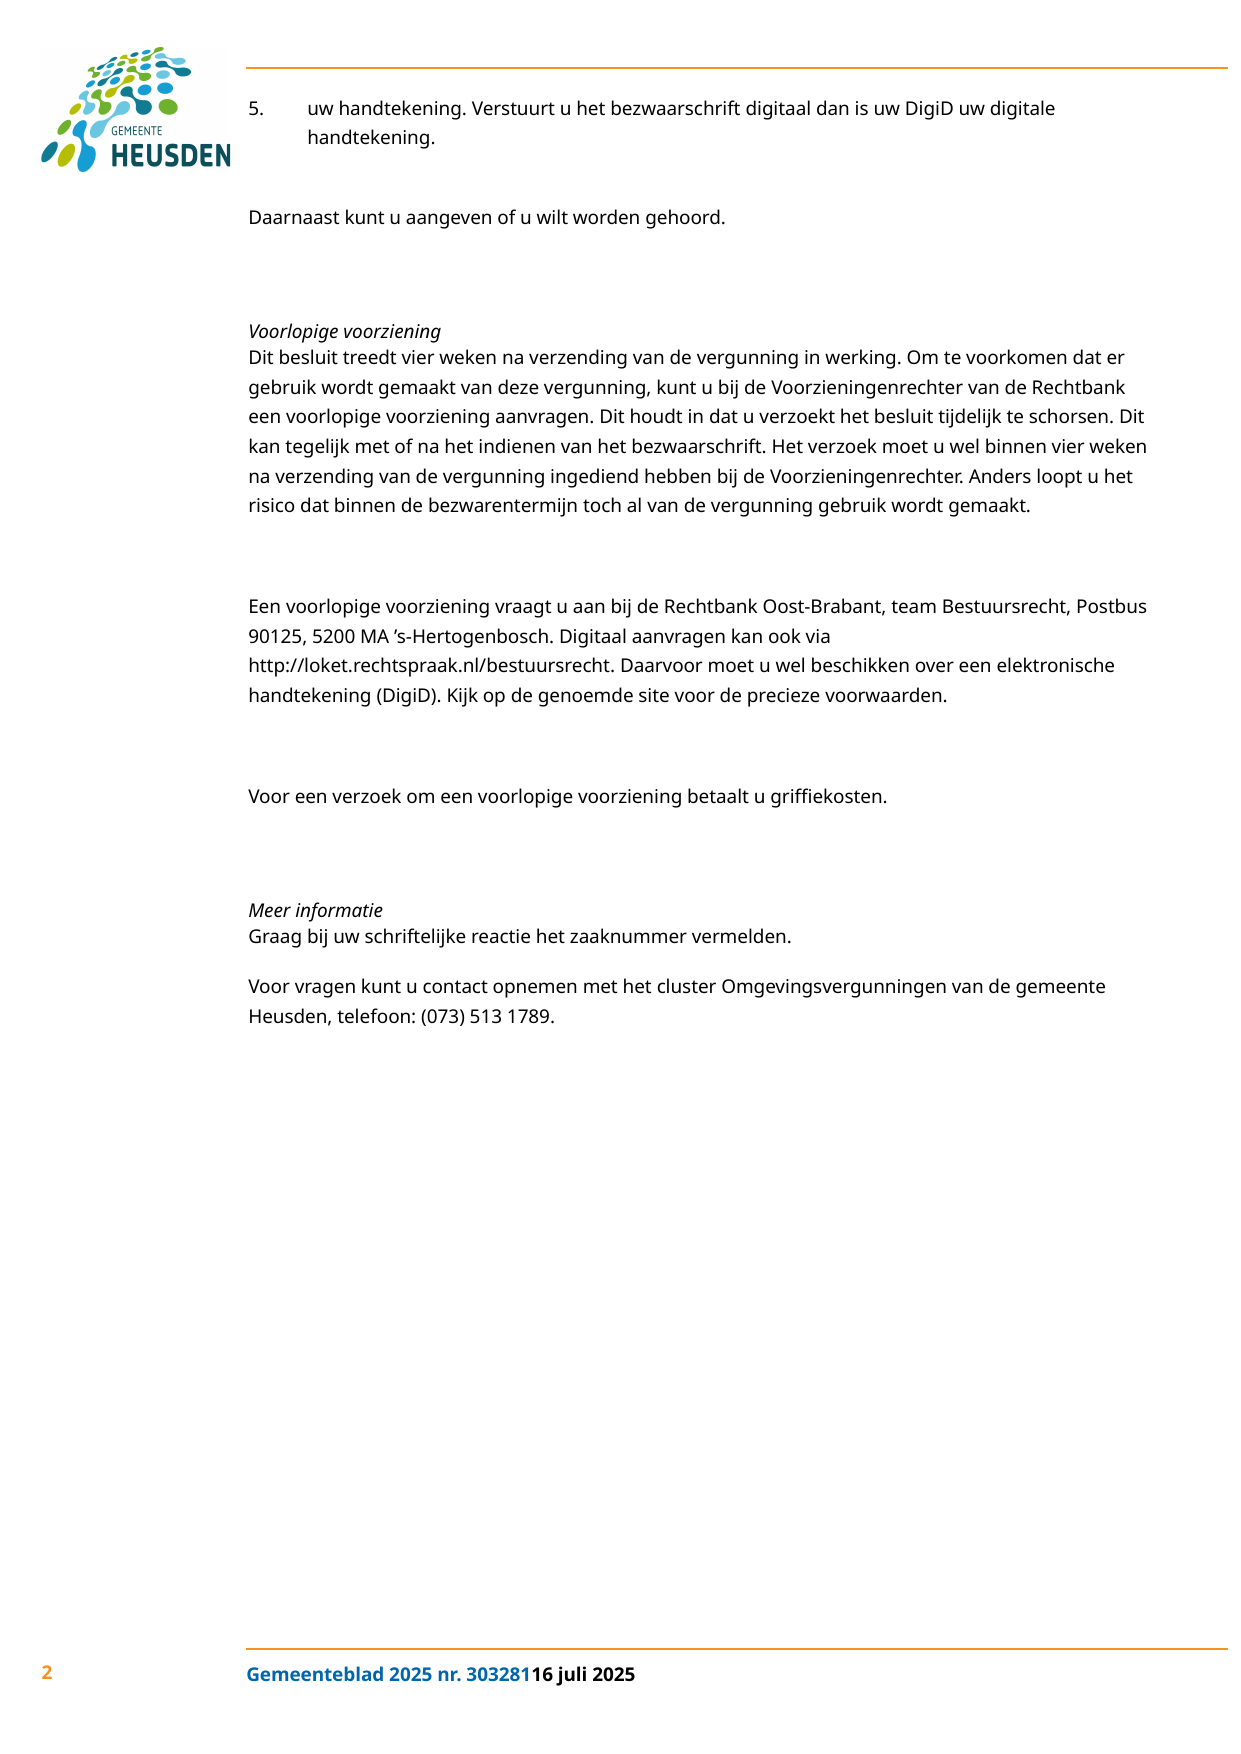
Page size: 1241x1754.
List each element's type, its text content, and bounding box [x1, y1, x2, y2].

text Voorlopige voorziening [248, 319, 1152, 344]
text Een voorlopige voorziening vraagt u aan bij de Rechtbank Oost-Brabant, team Bestuursrecht, Postbus 90125, 5200 MA ’s-Hertogenbosch. Digitaal aanvragen kan ook via http://loket.rechtspraak.nl/bestuursrecht. Daarvoor moet u wel beschikken over een elektronische handtekening (DigiD). Kijk op de genoemde site voor de precieze voorwaarden. [248, 593, 1152, 708]
text Voor een verzoek om een voorlopige voorziening betaalt u griffiekosten. [248, 783, 1152, 808]
list uw handtekening. Verstuurt u het bezwaarschrift digitaal dan is uw DigiD uw digitale handtekening. [248, 95, 1152, 150]
text Meer informatie [248, 897, 1152, 923]
text Graag bij uw schriftelijke reactie het zaaknummer vermelden. [248, 923, 1152, 949]
text Voor vragen kunt u contact opnemen met het cluster Omgevingsvergunningen van de gemeente Heusden, telefoon: (073) 513 1789. [248, 973, 1152, 1029]
text Daarnaast kunt u aangeven of u wilt worden gehoord. [248, 204, 1152, 230]
text Dit besluit treedt vier weken na verzending van de vergunning in werking. Om te voorkomen dat er gebruik wordt gemaakt van deze vergunning, kunt u bij de Voorzieningenrechter van de Rechtbank een voorlopige voorziening aanvragen. Dit houdt in dat u verzoekt het besluit tijdelijk te schorsen. Dit kan tegelijk met of na het indienen van het bezwaarschrift. Het verzoek moet u wel binnen vier weken na verzending van de vergunning ingediend hebben bij de Voorzieningenrechter. Anders loopt u het risico dat binnen de bezwarentermijn toch al van de vergunning gebruik wordt gemaakt. [248, 344, 1152, 518]
picture [41, 47, 231, 172]
